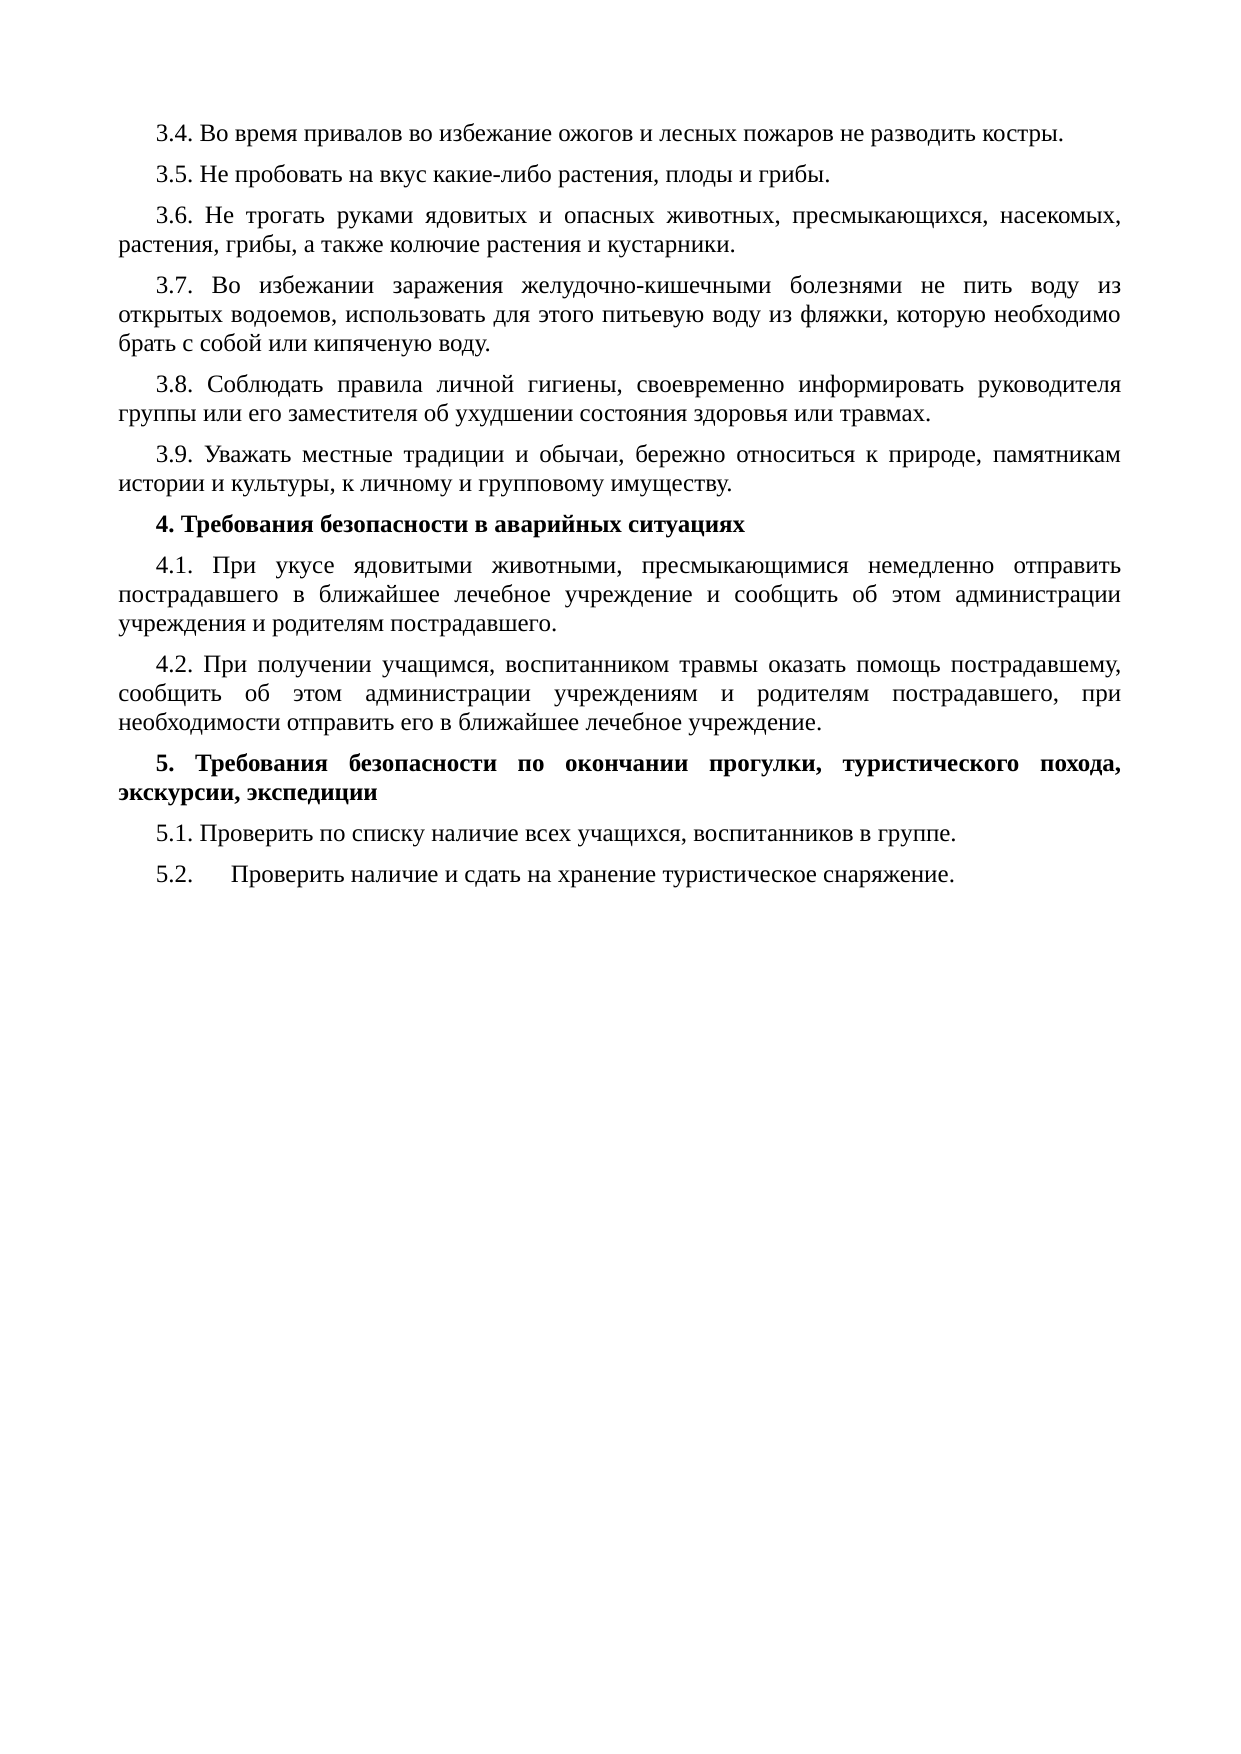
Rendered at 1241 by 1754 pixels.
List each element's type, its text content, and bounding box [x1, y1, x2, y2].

list Проверить наличие и сдать на хранение туристическое снаряжение. [118, 859, 1122, 888]
text 5.1. Проверить по списку наличие всех учащихся, воспитанников в группе. [118, 818, 1122, 847]
text 3.9. Уважать местные традиции и обычаи, бережно относиться к природе, памятникам истории и культуры, к личному и групповому имуществу. [118, 439, 1122, 497]
text 3.4. Во время привалов во избежание ожогов и лесных пожаров не разводить костры. [118, 118, 1122, 147]
text 3.8. Соблюдать правила личной гигиены, своевременно информировать руководителя группы или его заместителя об ухудшении состояния здоровья или травмах. [118, 369, 1122, 427]
text 3.7. Во избежании заражения желудочно-кишечными болезнями не пить воду из открытых водоемов, использовать для этого питьевую воду из фляжки, которую необходимо брать с собой или кипяченую воду. [118, 271, 1122, 357]
text 4. Требования безопасности в аварийных ситуациях [118, 509, 1122, 538]
text 3.5. Не пробовать на вкус какие-либо растения, плоды и грибы. [118, 159, 1122, 188]
text 4.2. При получении учащимся, воспитанником травмы оказать помощь пострадавшему, сообщить об этом администрации учреждениям и родителям пострадавшего, при необходимости отправить его в ближайшее лечебное учреждение. [118, 649, 1122, 736]
text 5. Требования безопасности по окончании прогулки, туристического похода, экскурсии, экспедиции [118, 748, 1122, 806]
text 3.6. Не трогать руками ядовитых и опасных животных, пресмыкающихся, насекомых, растения, грибы, а также колючие растения и кустарники. [118, 201, 1122, 258]
text 4.1. При укусе ядовитыми животными, пресмыкающимися немедленно отправить пострадавшего в ближайшее лечебное учреждение и сообщить об этом администрации учреждения и родителям пострадавшего. [118, 551, 1122, 637]
